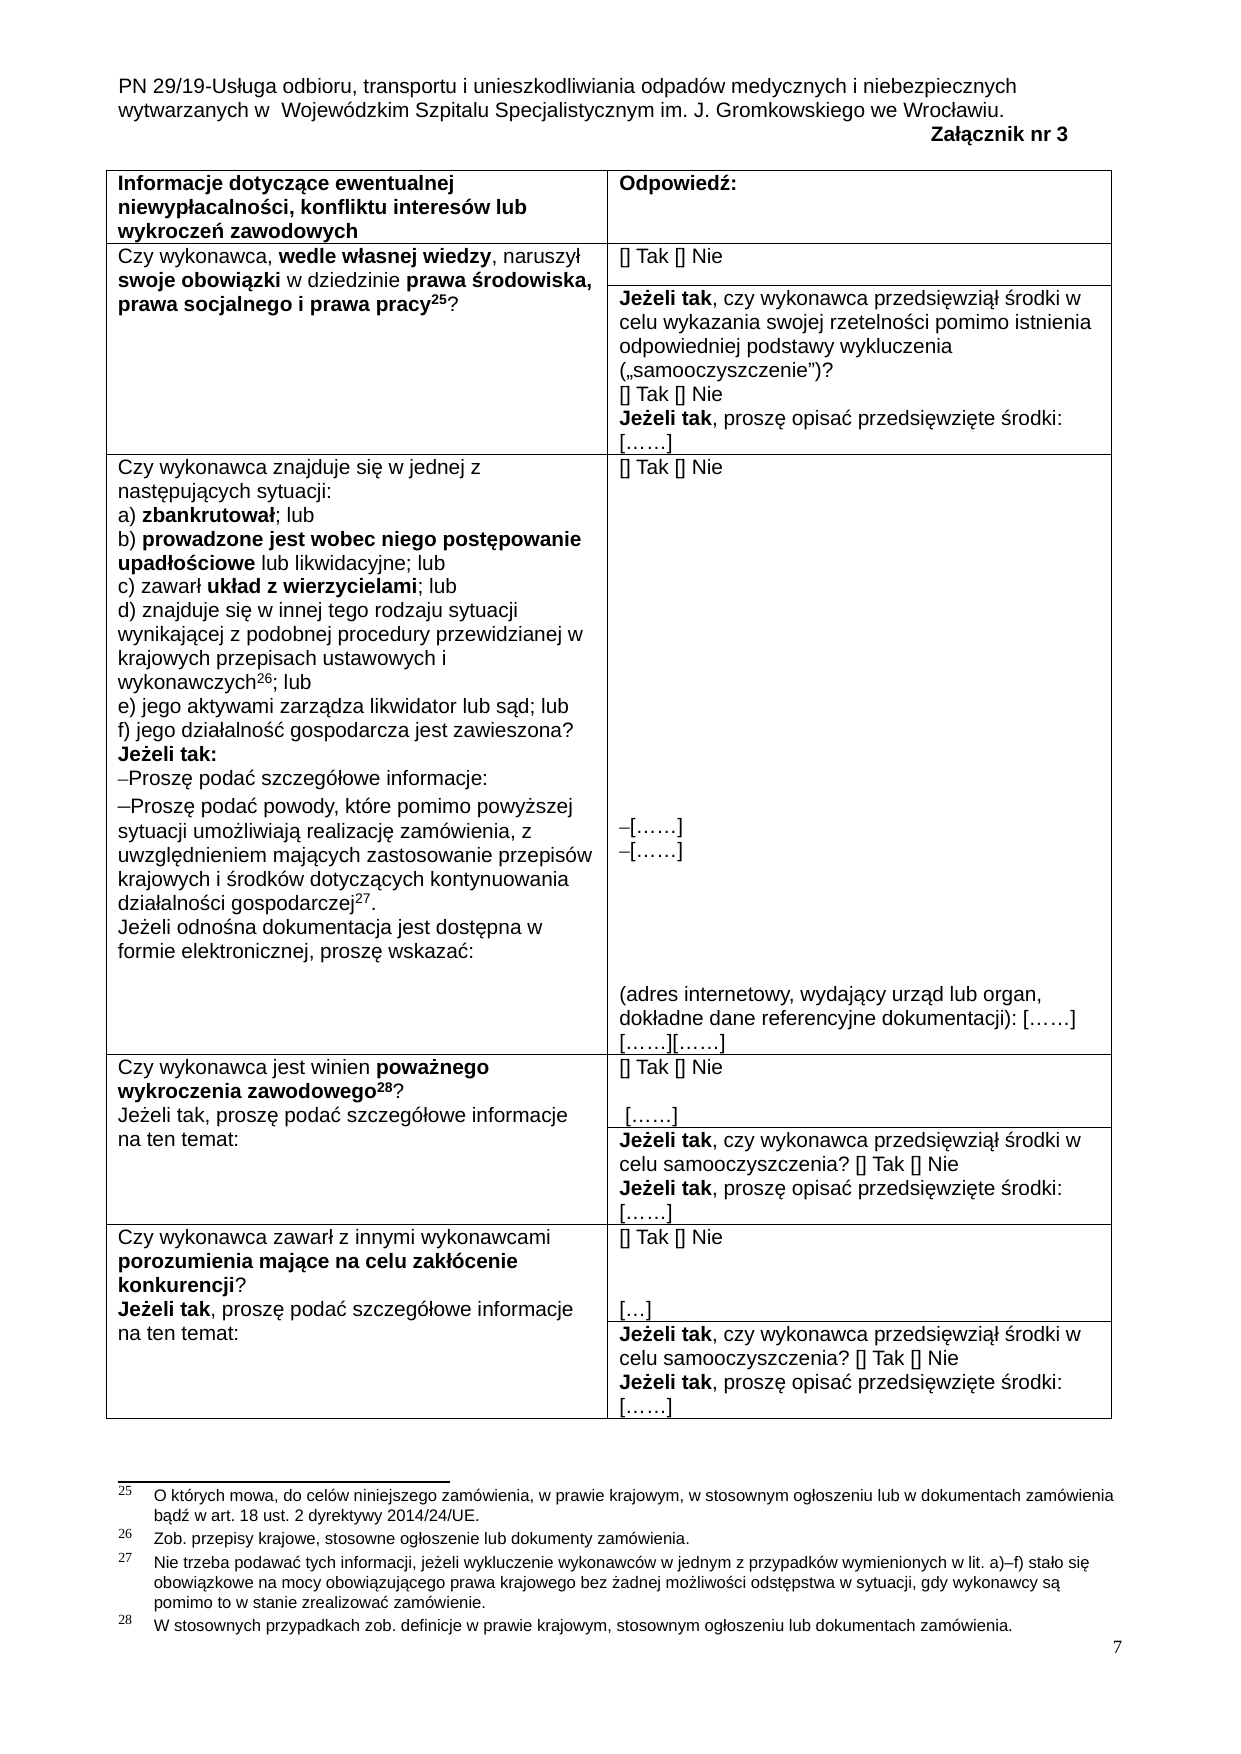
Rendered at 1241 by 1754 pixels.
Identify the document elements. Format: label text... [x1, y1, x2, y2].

table_header Informacje dotyczące ewentualnej niewypłacalności, konfliktu interesów lub wykroczeń zawodowych [107, 171, 607, 242]
table_cell Czy wykonawca jest winien poważnego wykroczenia zawodowego? Jeżeli tak, proszę podać szczegółowe informacje na ten temat: [107, 1055, 607, 1224]
table_cell Jeżeli tak, czy wykonawca przedsięwziął środki w celu samooczyszczenia? [] Tak [] Nie Jeżeli tak, proszę opisać przedsięwzięte środki: [……] [608, 1322, 1111, 1417]
table_cell Czy wykonawca zawarł z innymi wykonawcami porozumienia mające na celu zakłócenie konkurencji? Jeżeli tak, proszę podać szczegółowe informacje na ten temat: [107, 1225, 607, 1417]
table_cell [] Tak [] Nie [608, 244, 1111, 285]
table_cell [] Tak [] Nie [……] [……] (adres internetowy, wydający urząd lub organ, dokładne dane referencyjne dokumentacji): [……][……][……] [608, 455, 1111, 1054]
table_cell Czy wykonawca, wedle własnej wiedzy, naruszył swoje obowiązki w dziedzinie prawa środowiska, prawa socjalnego i prawa pracy? [107, 244, 607, 453]
table_cell Czy wykonawca znajduje się w jednej z następujących sytuacji: a) zbankrutował; lub b) prowadzone jest wobec niego postępowanie upadłościowe lub likwidacyjne; lub c) zawarł układ z wierzycielami; lub d) znajduje się w innej tego rodzaju sytuacji wynikającej z podobnej procedury przewidzianej w krajowych przepisach ustawowych i wykonawczych; lub e) jego aktywami zarządza likwidator lub sąd; lub f) jego działalność gospodarcza jest zawieszona? Jeżeli tak: Proszę podać szczegółowe informacje: Proszę podać powody, które pomimo powyższej sytuacji umożliwiają realizację zamówienia, z uwzględnieniem mających zastosowanie przepisów krajowych i środków dotyczących kontynuowania działalności gospodarczej. Jeżeli odnośna dokumentacja jest dostępna w formie elektronicznej, proszę wskazać: [107, 455, 607, 1054]
table_cell [] Tak [] Nie […] [608, 1225, 1111, 1321]
table_cell Jeżeli tak, czy wykonawca przedsięwziął środki w celu samooczyszczenia? [] Tak [] Nie Jeżeli tak, proszę opisać przedsięwzięte środki: [……] [608, 1128, 1111, 1224]
table_cell Jeżeli tak, czy wykonawca przedsięwziął środki w celu wykazania swojej rzetelności pomimo istnienia odpowiedniej podstawy wykluczenia („samooczyszczenie”)? [] Tak [] Nie Jeżeli tak, proszę opisać przedsięwzięte środki: [……] [608, 286, 1111, 453]
table_cell [] Tak [] Nie [……] [608, 1055, 1111, 1127]
table_header Odpowiedź: [608, 171, 1111, 242]
